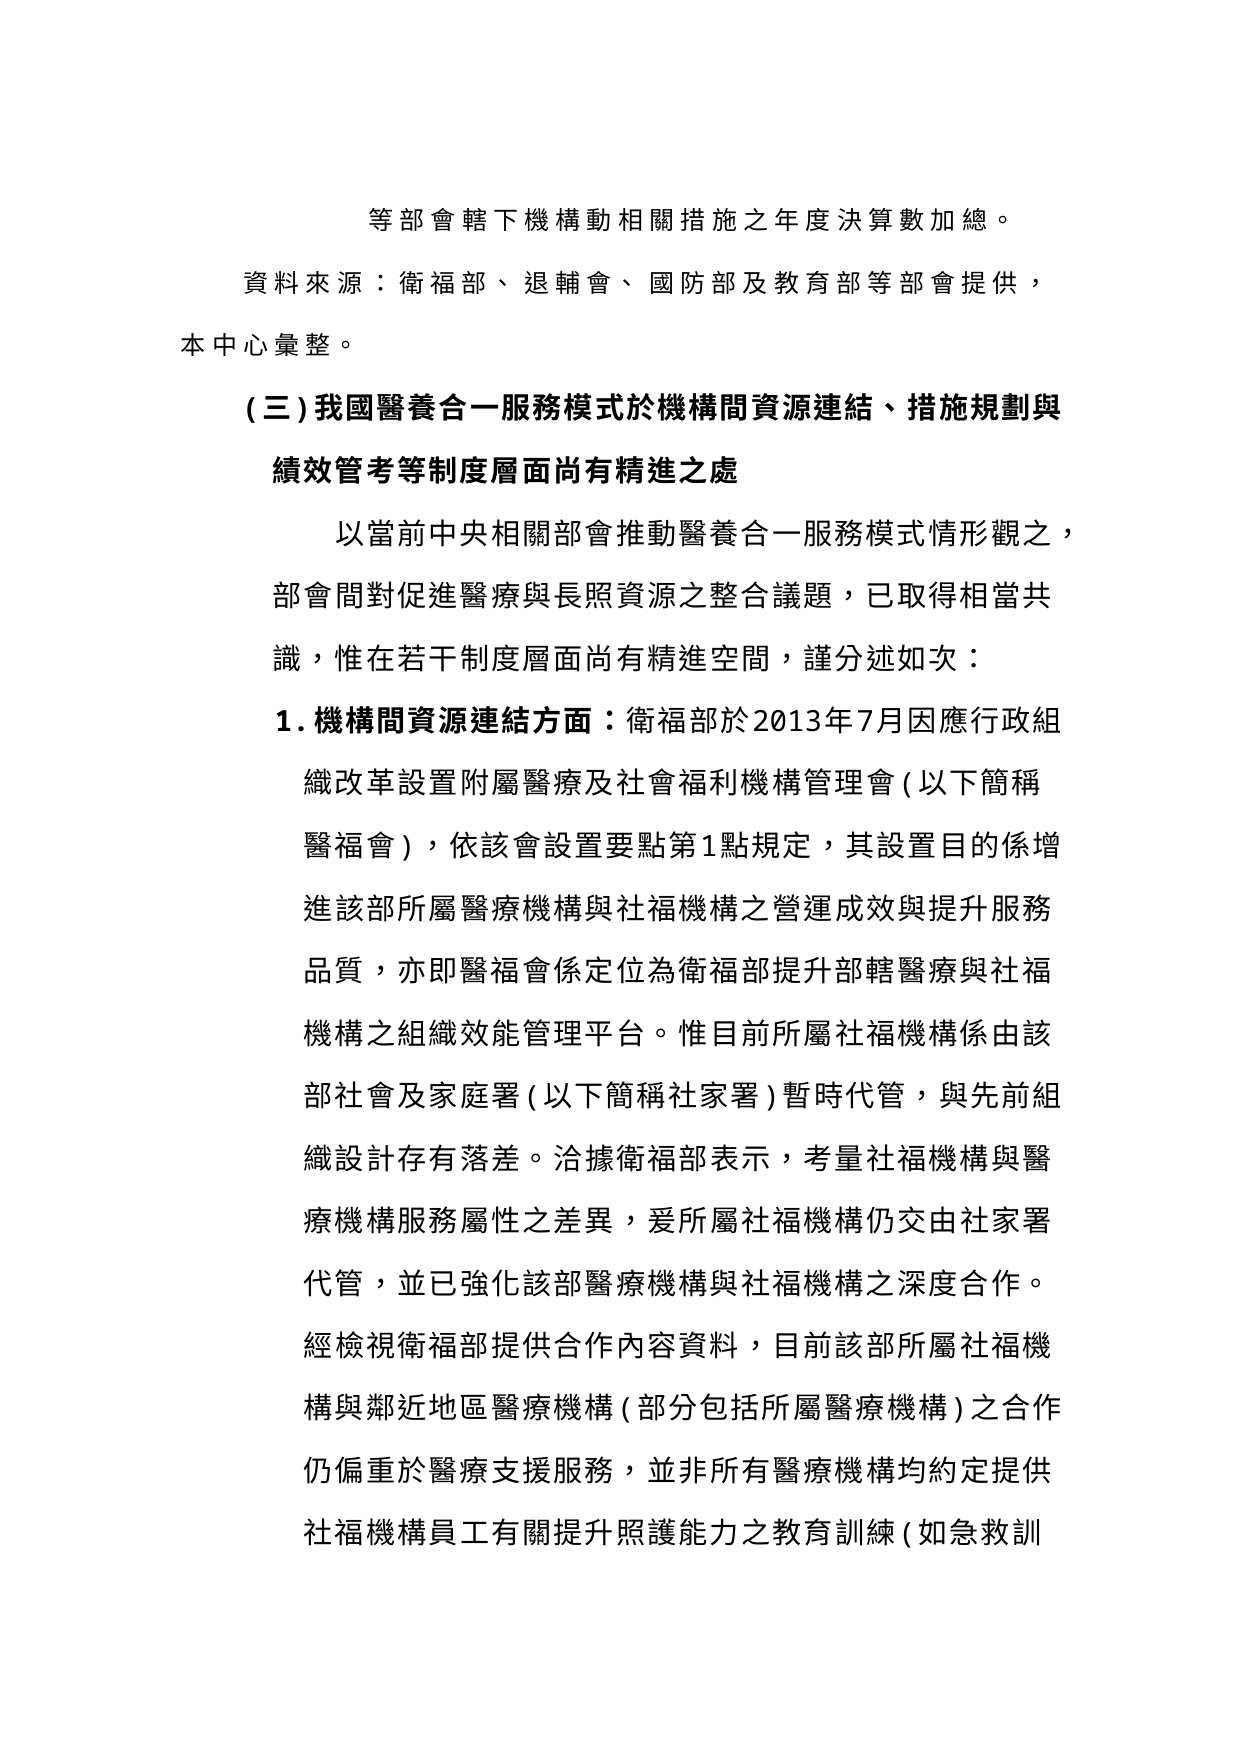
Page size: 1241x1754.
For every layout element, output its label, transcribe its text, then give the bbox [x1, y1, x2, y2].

text (三)我國醫養合一服務模式於機構間資源連結、措施規劃與績效管考等制度層面尚有精進之處 [236, 365, 1063, 490]
text 資料來源：衛福部、退輔會、國防部及教育部等部會提供，本中心彙整。 [177, 240, 1063, 365]
text 以當前中央相關部會推動醫養合一服務模式情形觀之，部會間對促進醫療與長照資源之整合議題，已取得相當共識，惟在若干制度層面尚有精進空間，謹分述如次： [266, 490, 1063, 677]
text 1.機構間資源連結方面：衛福部於2013年7月因應行政組織改革設置附屬醫療及社會福利機構管理會(以下簡稱醫福會)，依該會設置要點第1點規定，其設置目的係增進該部所屬醫療機構與社福機構之營運成效與提升服務品質，亦即醫福會係定位為衛福部提升部轄醫療與社福機構之組織效能管理平台。惟目前所屬社福機構係由該部社會及家庭署(以下簡稱社家署)暫時代管，與先前組織設計存有落差。洽據衛福部表示，考量社福機構與醫療機構服務屬性之差異，爰所屬社福機構仍交由社家署代管，並已強化該部醫療機構與社福機構之深度合作。經檢視衛福部提供合作內容資料，目前該部所屬社福機構與鄰近地區醫療機構(部分包括所屬醫療機構)之合作仍偏重於醫療支援服務，並非所有醫療機構均約定提供社福機構員工有關提升照護能力之教育訓練(如急救訓練)，對於落實醫養合一服務模式之能力建構略有不足，爰機構間資源連結方面尚有待強化。 [266, 677, 1063, 1552]
text 等部會轄下機構動相關措施之年度決算數加總。 [180, 177, 1063, 240]
